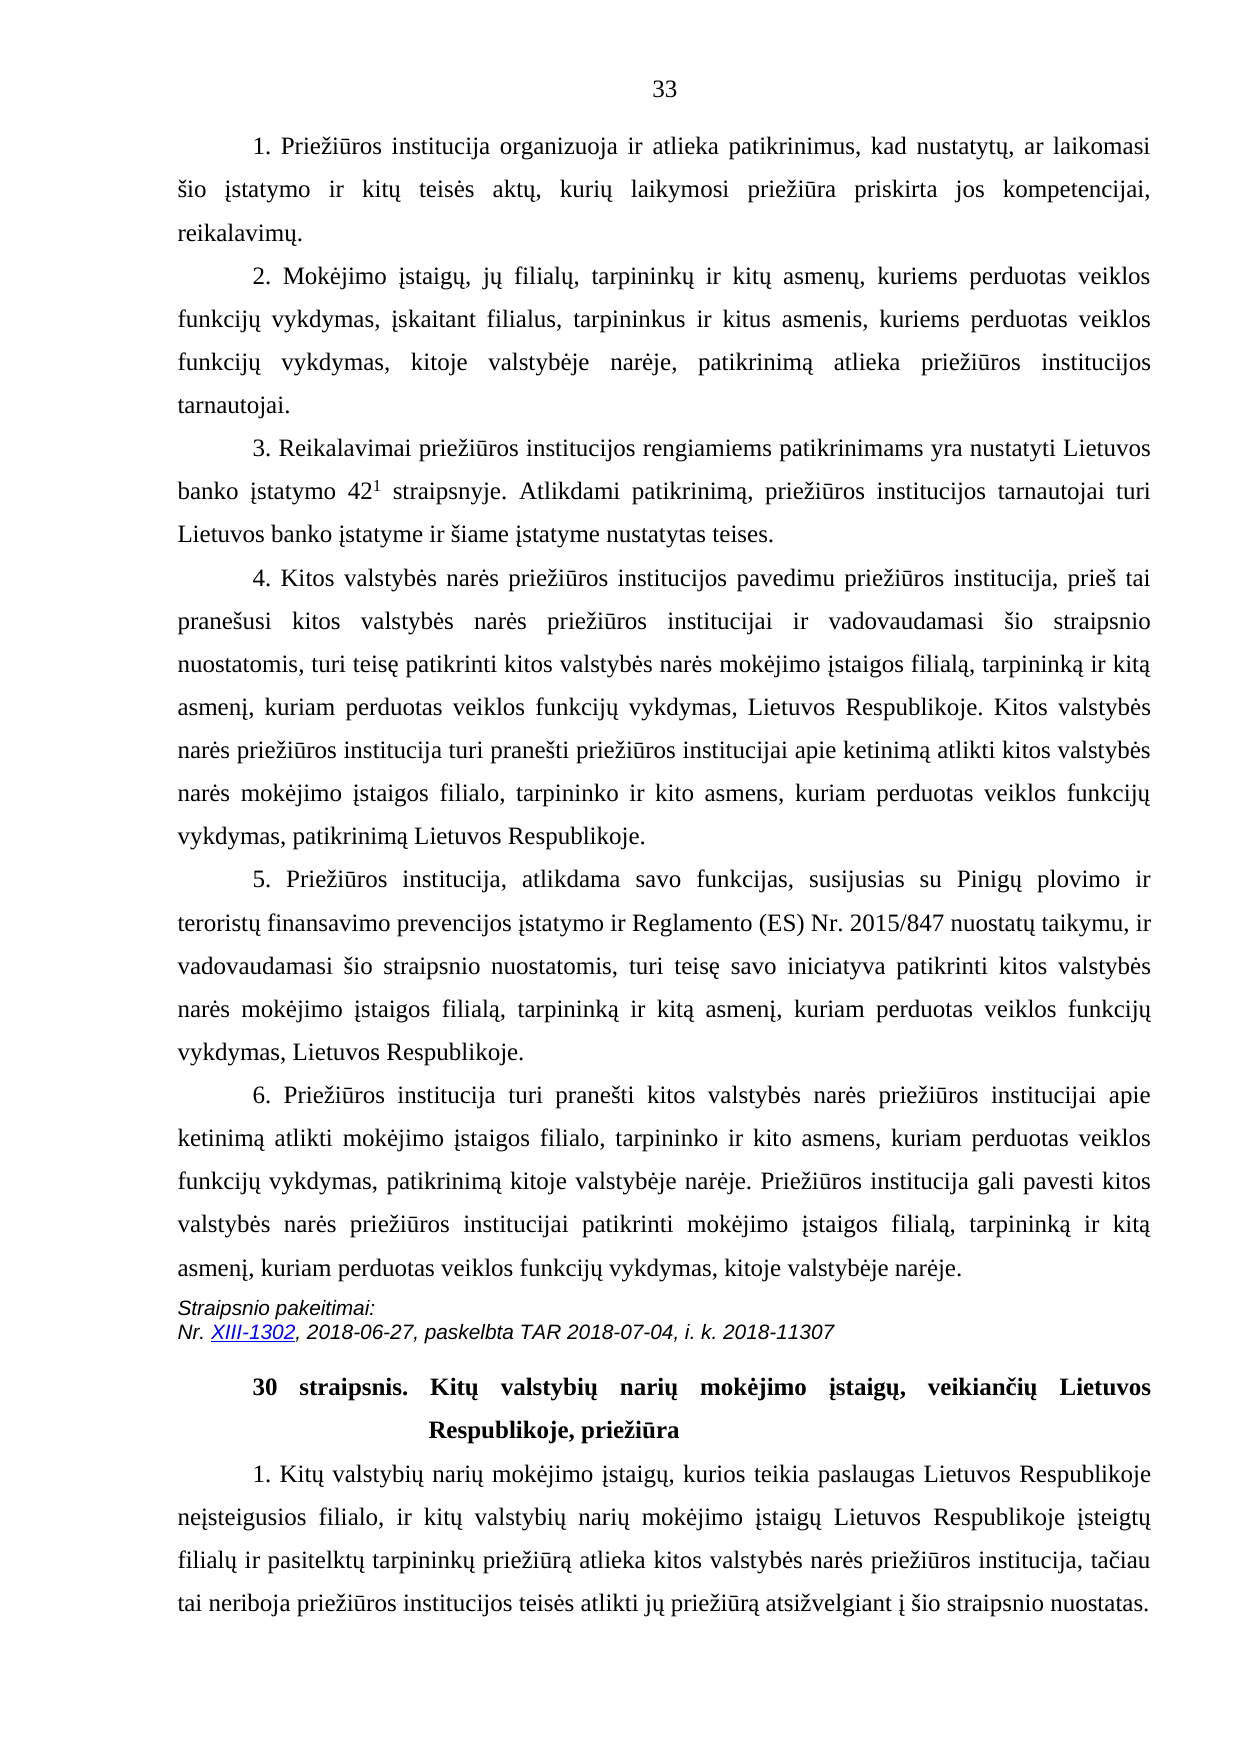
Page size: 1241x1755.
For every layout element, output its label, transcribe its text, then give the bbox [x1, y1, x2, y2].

text 5. Priežiūros institucija, atlikdama savo funkcijas, susijusias su Pinigų plovimo ir teroristų finansavimo prevencijos įstatymo ir Reglamento (ES) Nr. 2015/847 nuostatų taikymu, ir vadovaudamasi šio straipsnio nuostatomis, turi teisę savo iniciatyva patikrinti kitos valstybės narės mokėjimo įstaigos filialą, tarpininką ir kitą asmenį, kuriam perduotas veiklos funkcijų vykdymas, Lietuvos Respublikoje. [177, 864, 1152, 1066]
text 2. Mokėjimo įstaigų, jų filialų, tarpininkų ir kitų asmenų, kuriems perduotas veiklos funkcijų vykdymas, įskaitant filialus, tarpininkus ir kitus asmenis, kuriems perduotas veiklos funkcijų vykdymas, kitoje valstybėje narėje, patikrinimą atlieka priežiūros institucijos tarnautojai. [177, 261, 1152, 419]
text 4. Kitos valstybės narės priežiūros institucijos pavedimu priežiūros institucija, prieš tai pranešusi kitos valstybės narės priežiūros institucijai ir vadovaudamasi šio straipsnio nuostatomis, turi teisę patikrinti kitos valstybės narės mokėjimo įstaigos filialą, tarpininką ir kitą asmenį, kuriam perduotas veiklos funkcijų vykdymas, Lietuvos Respublikoje. Kitos valstybės narės priežiūros institucija turi pranešti priežiūros institucijai apie ketinimą atlikti kitos valstybės narės mokėjimo įstaigos filialo, tarpininko ir kito asmens, kuriam perduotas veiklos funkcijų vykdymas, patikrinimą Lietuvos Respublikoje. [177, 563, 1152, 850]
text 3. Reikalavimai priežiūros institucijos rengiamiems patikrinimams yra nustatyti Lietuvos banko įstatymo 421 straipsnyje. Atlikdami patikrinimą, priežiūros institucijos tarnautojai turi Lietuvos banko įstatyme ir šiame įstatyme nustatytas teises. [177, 433, 1152, 548]
text 6. Priežiūros institucija turi pranešti kitos valstybės narės priežiūros institucijai apie ketinimą atlikti mokėjimo įstaigos filialo, tarpininko ir kito asmens, kuriam perduotas veiklos funkcijų vykdymas, patikrinimą kitoje valstybėje narėje. Priežiūros institucija gali pavesti kitos valstybės narės priežiūros institucijai patikrinti mokėjimo įstaigos filialą, tarpininką ir kitą asmenį, kuriam perduotas veiklos funkcijų vykdymas, kitoje valstybėje narėje. [177, 1080, 1152, 1281]
text Nr. XIII-1302, 2018-06-27, paskelbta TAR 2018-07-04, i. k. 2018-11307 [177, 1320, 1152, 1344]
text Straipsnio pakeitimai: [177, 1296, 1152, 1320]
text 30 straipsnis. Kitų valstybių narių mokėjimo įstaigų, veikiančių Lietuvos Respublikoje, priežiūra [252, 1372, 1152, 1444]
text 1. Kitų valstybių narių mokėjimo įstaigų, kurios teikia paslaugas Lietuvos Respublikoje neįsteigusios filialo, ir kitų valstybių narių mokėjimo įstaigų Lietuvos Respublikoje įsteigtų filialų ir pasitelktų tarpininkų priežiūrą atlieka kitos valstybės narės priežiūros institucija, tačiau tai neriboja priežiūros institucijos teisės atlikti jų priežiūrą atsižvelgiant į šio straipsnio nuostatas. [177, 1459, 1152, 1617]
text 1. Priežiūros institucija organizuoja ir atlieka patikrinimus, kad nustatytų, ar laikomasi šio įstatymo ir kitų teisės aktų, kurių laikymosi priežiūra priskirta jos kompetencijai, reikalavimų. [177, 131, 1152, 246]
